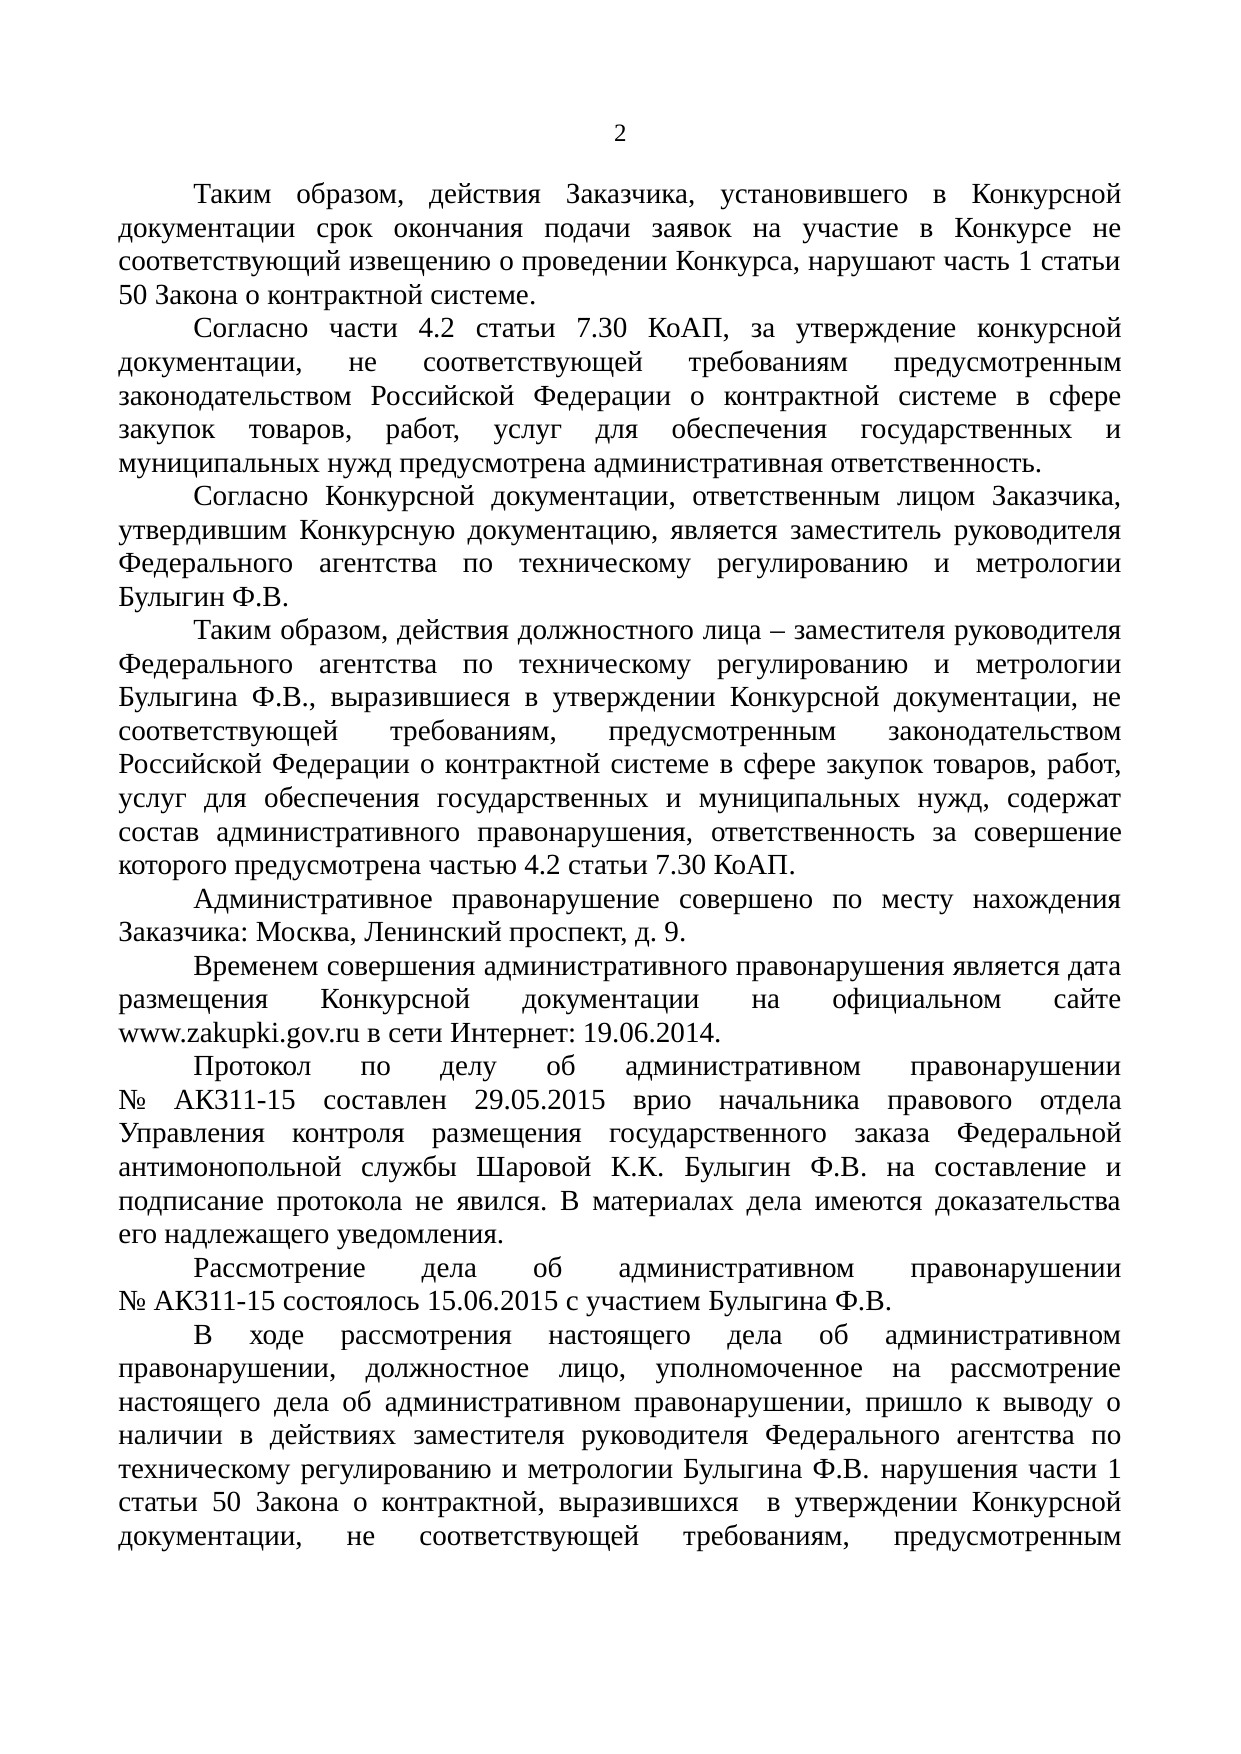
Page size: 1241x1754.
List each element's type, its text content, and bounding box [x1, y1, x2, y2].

text Согласно Конкурсной документации, ответственным лицом Заказчика, утвердившим Конкурсную документацию, является заместитель руководителя Федерального агентства по техническому регулированию и метрологии Булыгин Ф.В. [118, 478, 1122, 612]
text Административное правонарушение совершено по месту нахождения Заказчика: Москва, Ленинский проспект, д. 9. [118, 881, 1122, 948]
text Таким образом, действия Заказчика, установившего в Конкурсной документации срок окончания подачи заявок на участие в Конкурсе не соответствующий извещению о проведении Конкурса, нарушают часть 1 статьи 50 Закона о контрактной системе. [118, 176, 1122, 311]
text Протокол по делу об административном правонарушении № АК311-15 составлен 29.05.2015 врио начальника правового отдела Управления контроля размещения государственного заказа Федеральной антимонопольной службы Шаровой К.К. Булыгин Ф.В. на составление и подписание протокола не явился. В материалах дела имеются доказательства его надлежащего уведомления. [118, 1048, 1122, 1250]
text В ходе рассмотрения настоящего дела об административном правонарушении, должностное лицо, уполномоченное на рассмотрение настоящего дела об административном правонарушении, пришло к выводу о наличии в действиях заместителя руководителя Федерального агентства по техническому регулированию и метрологии Булыгина Ф.В. нарушения части 1 статьи 50 Закона о контрактной, выразившихся в утверждении Конкурсной документации, не соответствующей требованиям, предусмотренным [118, 1317, 1122, 1552]
text Временем совершения административного правонарушения является дата размещения Конкурсной документации на официальном сайте www.zakupki.gov.ru в сети Интернет: 19.06.2014. [118, 948, 1122, 1048]
text Рассмотрение дела об административном правонарушении № АК311-15 состоялось 15.06.2015 с участием Булыгина Ф.В. [118, 1250, 1122, 1317]
text Согласно части 4.2 статьи 7.30 КоАП, за утверждение конкурсной документации, не соответствующей требованиям предусмотренным законодательством Российской Федерации о контрактной системе в сфере закупок товаров, работ, услуг для обеспечения государственных и муниципальных нужд предусмотрена административная ответственность. [118, 311, 1122, 478]
text Таким образом, действия должностного лица – заместителя руководителя Федерального агентства по техническому регулированию и метрологии Булыгина Ф.В., выразившиеся в утверждении Конкурсной документации, не соответствующей требованиям, предусмотренным законодательством Российской Федерации о контрактной системе в сфере закупок товаров, работ, услуг для обеспечения государственных и муниципальных нужд, содержат состав административного правонарушения, ответственность за совершение которого предусмотрена частью 4.2 статьи 7.30 КоАП. [118, 612, 1122, 881]
